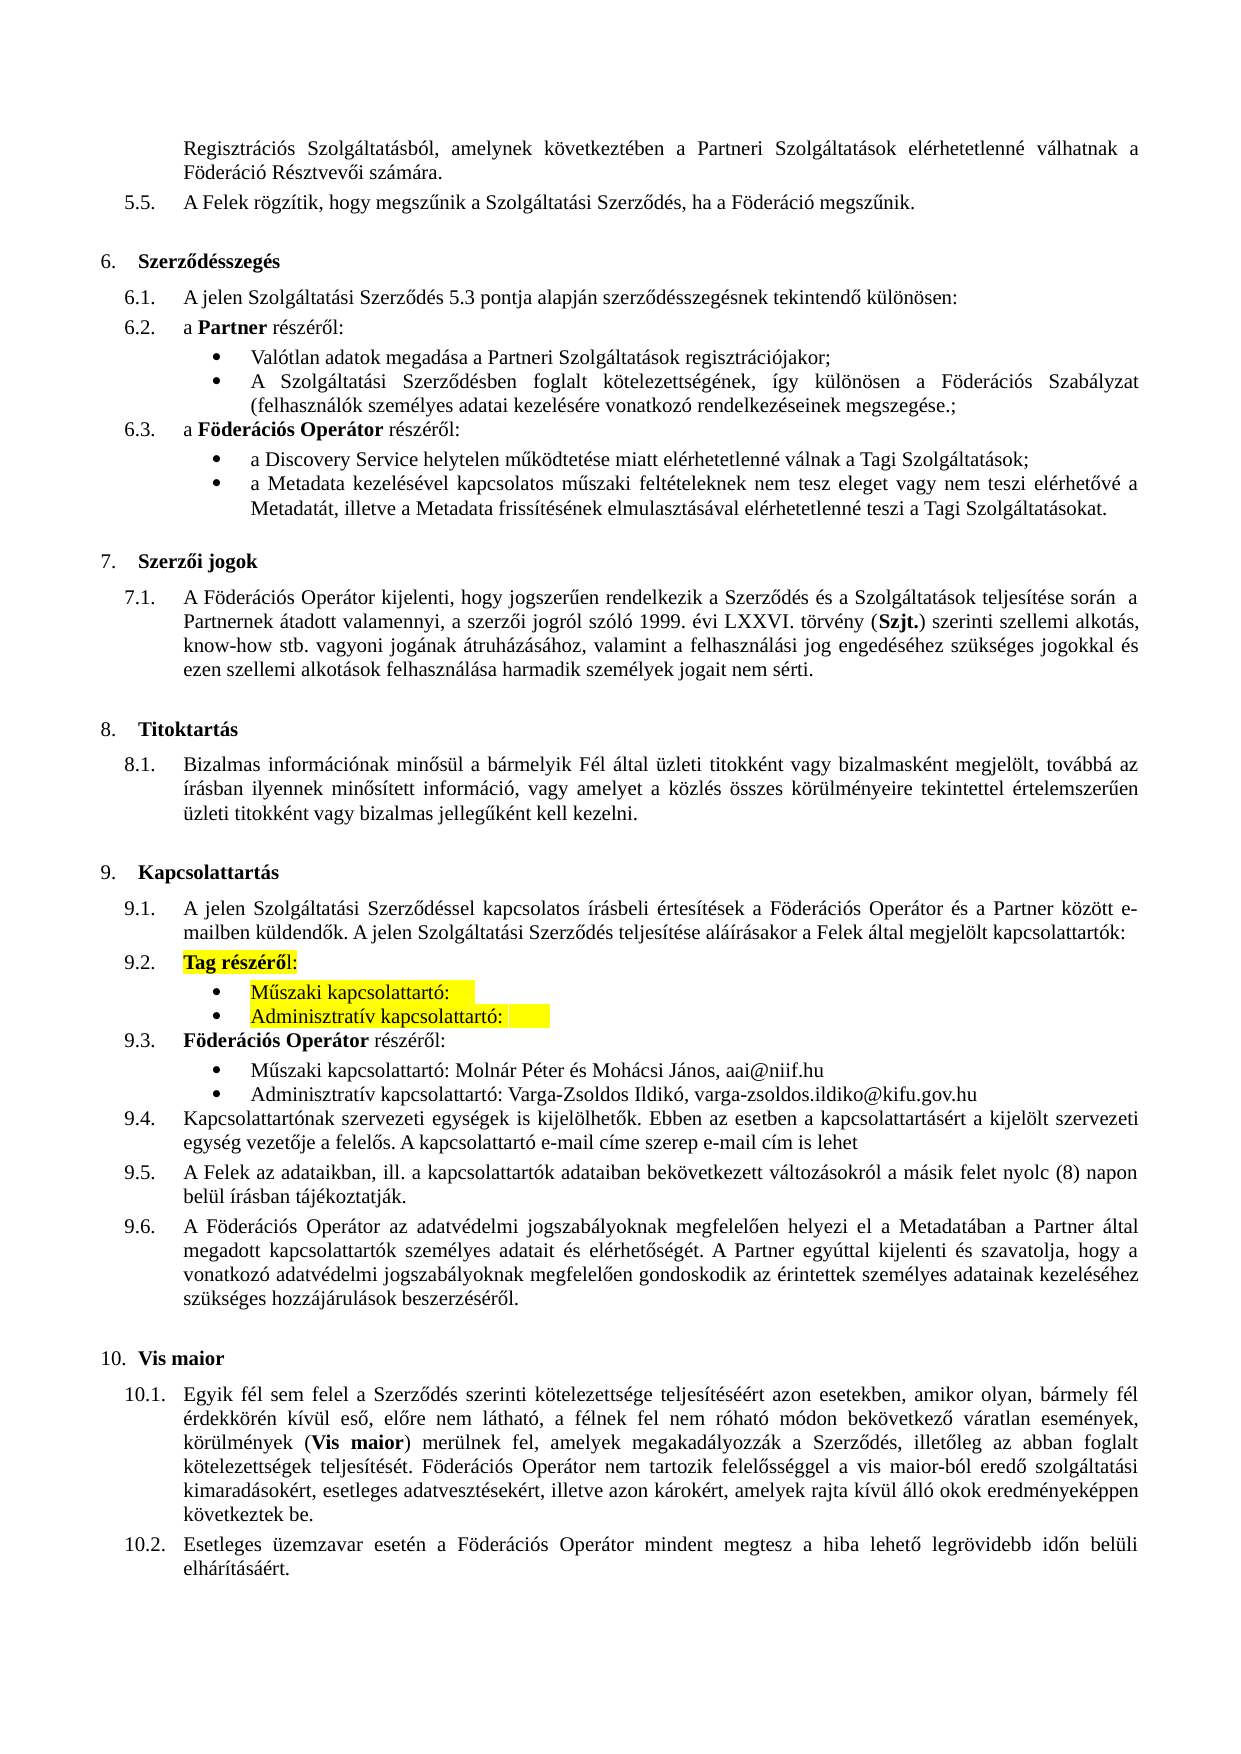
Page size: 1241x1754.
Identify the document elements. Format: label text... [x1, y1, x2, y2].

list A Felek rögzítik, hogy megszűnik a Szolgáltatási Szerződés, ha a Föderáció megszűnik. [124, 190, 1140, 214]
list a Discovery Service helytelen működtetése miatt elérhetetlenné válnak a Tagi Szolgáltatások; [213, 447, 1140, 471]
list Esetleges üzemzavar esetén a Föderációs Operátor mindent megtesz a hiba lehető legrövidebb időn belüli elhárításáért. [124, 1532, 1140, 1580]
list Szerződésszegés [100, 249, 1140, 273]
list Föderációs Operátor részéről: [124, 1028, 1140, 1052]
list a Partner részéről: [124, 315, 1140, 339]
list Kapcsolattartás [100, 860, 1140, 884]
list Vis maior [100, 1346, 1140, 1370]
list Műszaki kapcsolattartó: Molnár Péter és Mohácsi János, aai@niif.hu [213, 1058, 1140, 1082]
list A jelen Szolgáltatási Szerződéssel kapcsolatos írásbeli értesítések a Föderációs Operátor és a Partner között e-mailben küldendők. A jelen Szolgáltatási Szerződés teljesítése aláírásakor a Felek által megjelölt kapcsolattartók: [124, 896, 1140, 944]
list Műszaki kapcsolattartó: [213, 980, 1140, 1004]
list Valótlan adatok megadása a Partneri Szolgáltatások regisztrációjakor; [213, 345, 1140, 369]
list Titoktartás [100, 716, 1140, 741]
list Tag részéről: [124, 950, 1140, 974]
list Regisztrációs Szolgáltatásból, amelynek következtében a Partneri Szolgáltatások elérhetetlenné válhatnak a Föderáció Résztvevői számára. [124, 136, 1140, 184]
list Bizalmas információnak minősül a bármelyik Fél által üzleti titokként vagy bizalmasként megjelölt, továbbá az írásban ilyennek minősített információ, vagy amelyet a közlés összes körülményeire tekintettel értelemszerűen üzleti titokként vagy bizalmas jellegűként kell kezelni. [124, 752, 1140, 824]
list Adminisztratív kapcsolattartó: Varga-Zsoldos Ildikó, varga-zsoldos.ildiko@kifu.gov.hu [213, 1082, 1140, 1106]
list a Metadata kezelésével kapcsolatos műszaki feltételeknek nem tesz eleget vagy nem teszi elérhetővé a Metadatát, illetve a Metadata frissítésének elmulasztásával elérhetetlenné teszi a Tagi Szolgáltatásokat. [213, 471, 1140, 519]
list Szerzői jogok [100, 549, 1140, 573]
list A Föderációs Operátor az adatvédelmi jogszabályoknak megfelelően helyezi el a Metadatában a Partner által megadott kapcsolattartók személyes adatait és elérhetőségét. A Partner egyúttal kijelenti és szavatolja, hogy a vonatkozó adatvédelmi jogszabályoknak megfelelően gondoskodik az érintettek személyes adatainak kezeléséhez szükséges hozzájárulások beszerzéséről. [124, 1214, 1140, 1310]
list Egyik fél sem felel a Szerződés szerinti kötelezettsége teljesítéséért azon esetekben, amikor olyan, bármely fél érdekkörén kívül eső, előre nem látható, a félnek fel nem róható módon bekövetkező váratlan események, körülmények (Vis maior) merülnek fel, amelyek megakadályozzák a Szerződés, illetőleg az abban foglalt kötelezettségek teljesítését. Föderációs Operátor nem tartozik felelősséggel a vis maior-ból eredő szolgáltatási kimaradásokért, esetleges adatvesztésekért, illetve azon károkért, amelyek rajta kívül álló okok eredményeképpen következtek be. [124, 1382, 1140, 1526]
list Kapcsolattartónak szervezeti egységek is kijelölhetők. Ebben az esetben a kapcsolattartásért a kijelölt szervezeti egység vezetője a felelős. A kapcsolattartó e-mail címe szerep e-mail cím is lehet [124, 1106, 1140, 1154]
list A Szolgáltatási Szerződésben foglalt kötelezettségének, így különösen a Föderációs Szabályzat (felhasználók személyes adatai kezelésére vonatkozó rendelkezéseinek megszegése.; [213, 369, 1140, 417]
list Adminisztratív kapcsolattartó: [213, 1004, 1140, 1028]
list A Föderációs Operátor kijelenti, hogy jogszerűen rendelkezik a Szerződés és a Szolgáltatások teljesítése során a Partnernek átadott valamennyi, a szerzői jogról szóló 1999. évi LXXVI. törvény (Szjt.) szerinti szellemi alkotás, know-how stb. vagyoni jogának átruházásához, valamint a felhasználási jog engedéséhez szükséges jogokkal és ezen szellemi alkotások felhasználása harmadik személyek jogait nem sérti. [124, 585, 1140, 681]
list A Felek az adataikban, ill. a kapcsolattartók adataiban bekövetkezett változásokról a másik felet nyolc (8) napon belül írásban tájékoztatják. [124, 1160, 1140, 1208]
list a Föderációs Operátor részéről: [124, 417, 1140, 441]
list A jelen Szolgáltatási Szerződés 5.3 pontja alapján szerződésszegésnek tekintendő különösen: [124, 285, 1140, 309]
